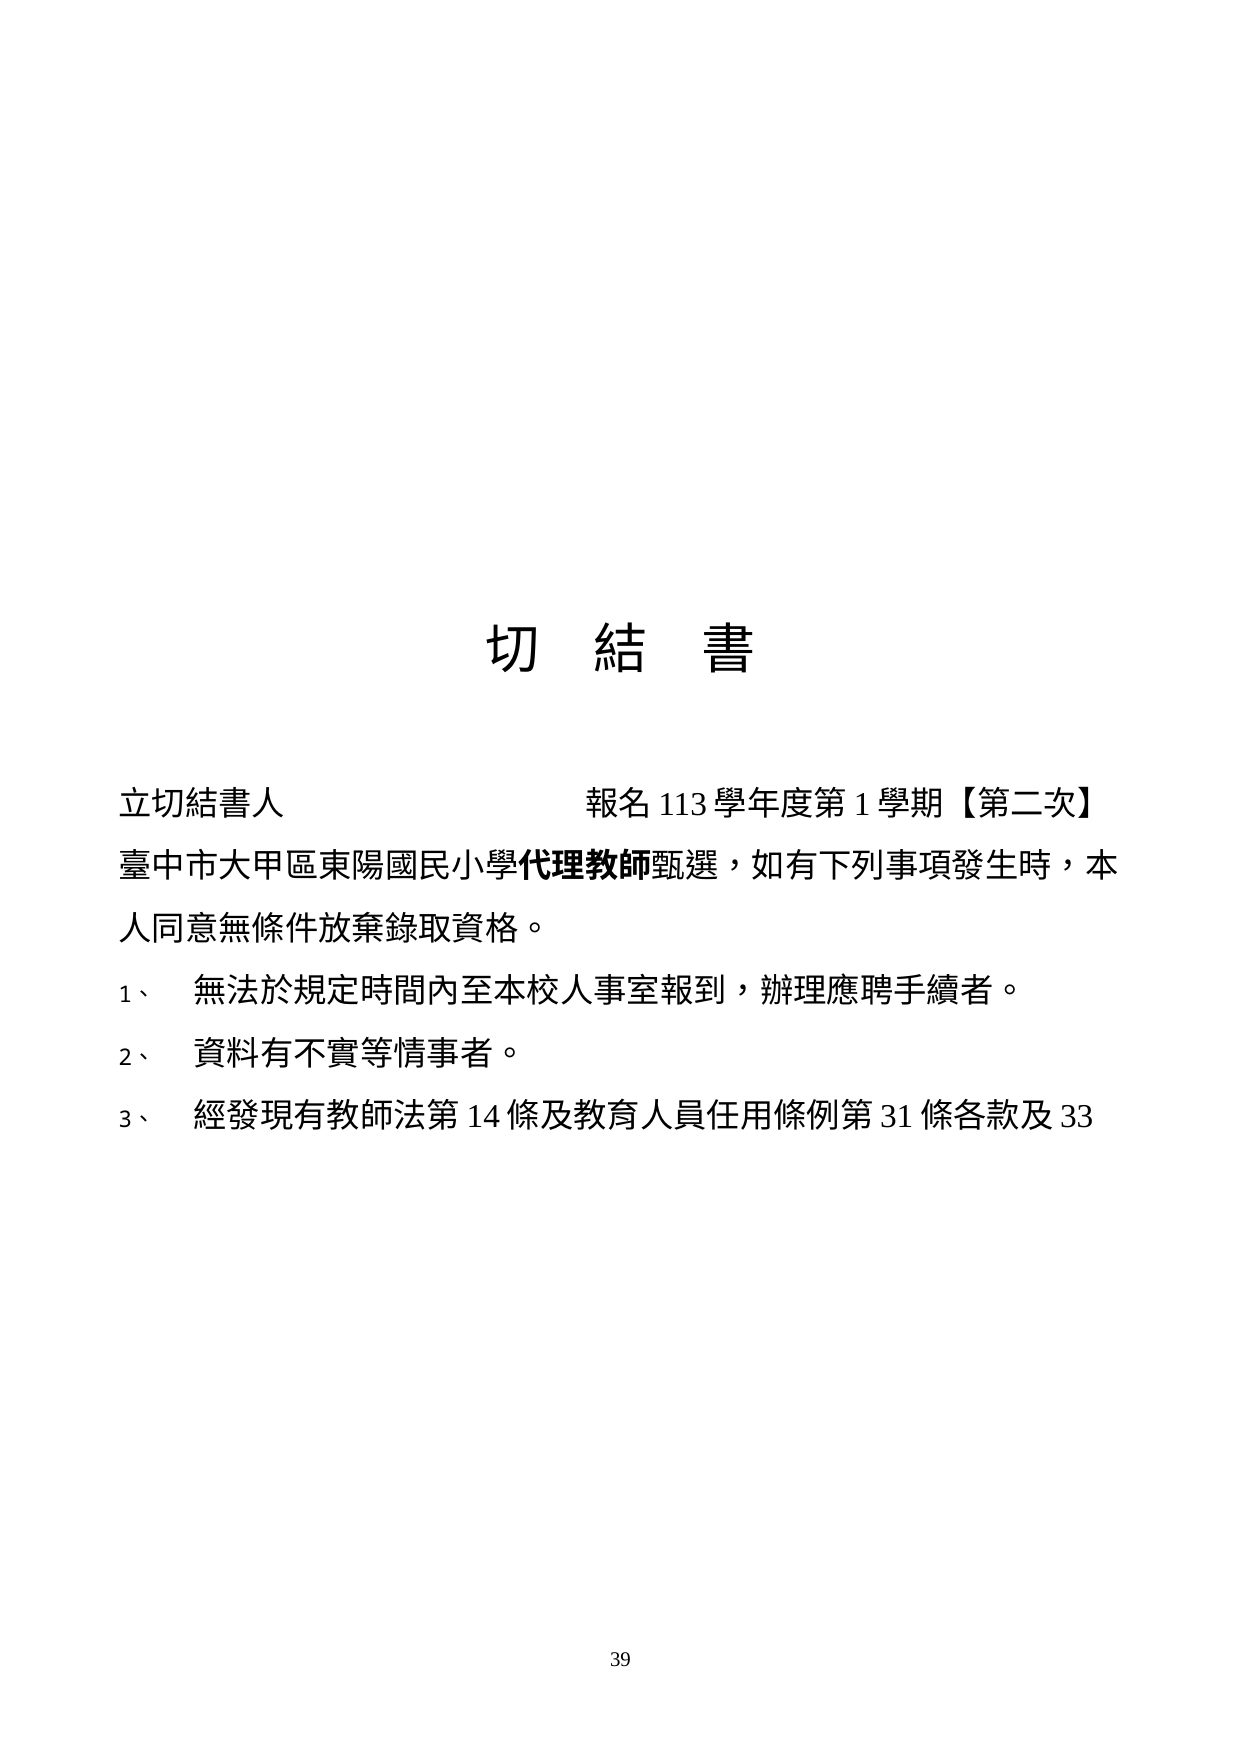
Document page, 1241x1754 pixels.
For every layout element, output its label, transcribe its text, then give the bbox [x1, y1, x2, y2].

text 切 結 書 [118, 572, 1122, 697]
text 立切結書人 報名113學年度第1學期【第二次】臺中市大甲區東陽國民小學代理教師甄選，如有下列事項發生時，本人同意無條件放棄錄取資格。 [118, 759, 1122, 947]
list 經發現有教師法第14條及教育人員任用條例第31條各款及33 [118, 1072, 1122, 1134]
list 資料有不實等情事者。 [118, 1009, 1122, 1072]
list 無法於規定時間內至本校人事室報到，辦理應聘手續者。 [118, 947, 1122, 1009]
